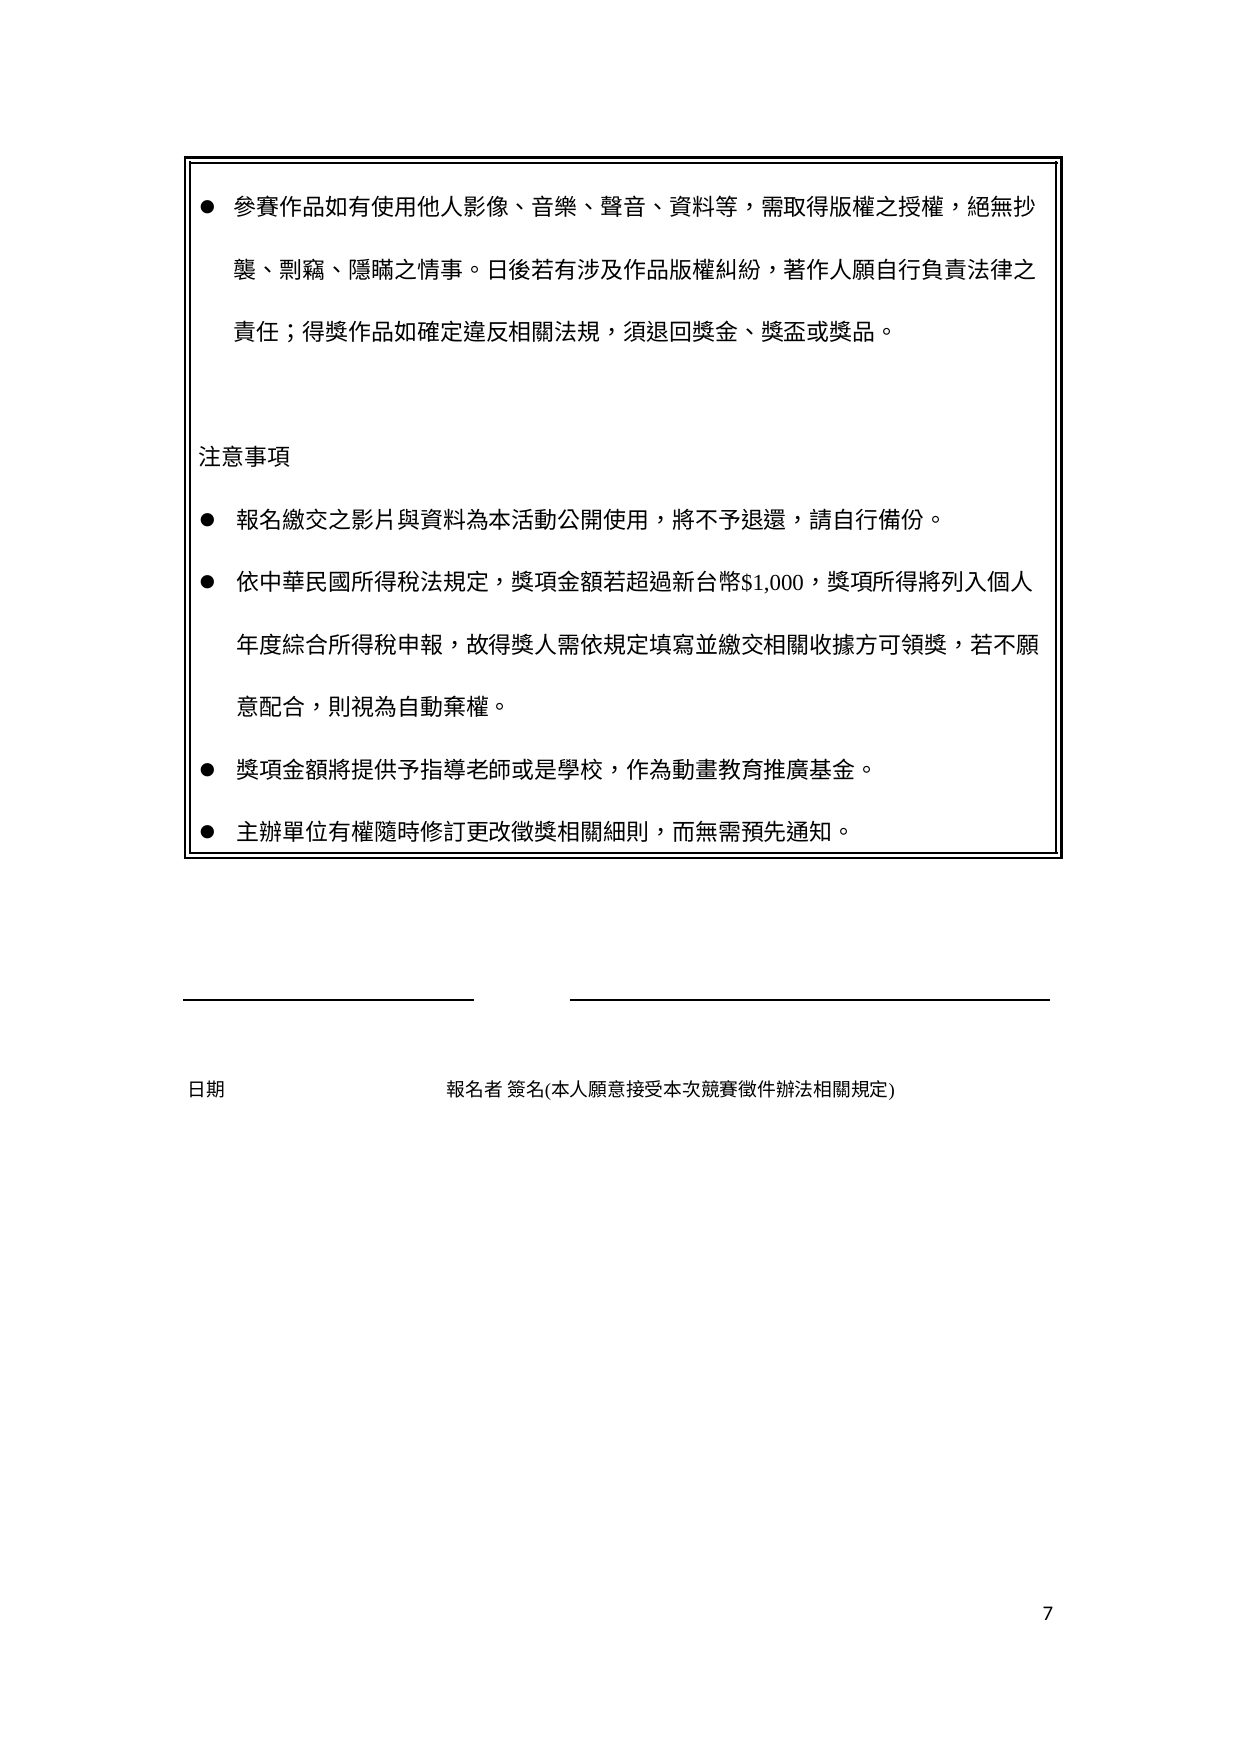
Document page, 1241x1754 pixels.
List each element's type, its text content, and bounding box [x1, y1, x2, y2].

table_header 使用權與出版權 為頒獎典禮和動畫獎推廣相關活動，凡參賽之動畫影片版權所有人須無償授權影片予主辦單位於台灣及世界各地播映、宣傳及非營利使用。 主辦單位有權使用入圍影片30秒剪輯作為活動宣傳與頒獎典禮使用。 得獎影片除於徵獎宣傳期間公開放映外，將在台灣不定期進行公益且非營利性的巡迴播映，服務偏遠地區兒童、社區等之民眾；得獎影片版權所有人須同意無償提供影片予影展主辦單位做上述公益播映使用。 凡作品出版成書或影音產品，將與原著作者另定出版合約。 著作權注意事項 報名者須為影片導演、版權擁有人或已取得版權擁有人之授權。 參賽作品如有使用他人影像、音樂、聲音、資料等，需取得版權之授權，絕無抄襲、剽竊、隱瞞之情事。日後若有涉及作品版權糾紛，著作人願自行負責法律之責任；得獎作品如確定違反相關法規，須退回獎金、獎盃或獎品。 注意事項 報名繳交之影片與資料為本活動公開使用，將不予退還，請自行備份。 依中華民國所得稅法規定，獎項金額若超過新台幣$1,000，獎項所得將列入個人年度綜合所得稅申報，故得獎人需依規定填寫並繳交相關收據方可領獎，若不願意配合，則視為自動棄權。 獎項金額將提供予指導老師或是學校，作為動畫教育推廣基金。 主辦單位有權隨時修訂更改徵獎相關細則，而無需預先通知。 [191, 164, 1055, 851]
text 日期 報名者 簽名(本人願意接受本次競賽徵件辦法相關規定) [187, 1047, 1053, 1109]
table_header 使用權與出版權 為頒獎典禮和動畫獎推廣相關活動，凡參賽之動畫影片版權所有人須無償授權影片予主辦單位於台灣及世界各地播映、宣傳及非營利使用。 主辦單位有權使用入圍影片30秒剪輯作為活動宣傳與頒獎典禮使用。 得獎影片除於徵獎宣傳期間公開放映外，將在台灣不定期進行公益且非營利性的巡迴播映，服務偏遠地區兒童、社區等之民眾；得獎影片版權所有人須同意無償提供影片予影展主辦單位做上述公益播映使用。 凡作品出版成書或影音產品，將與原著作者另定出版合約。 著作權注意事項 報名者須為影片導演、版權擁有人或已取得版權擁有人之授權。 參賽作品如有使用他人影像、音樂、聲音、資料等，需取得版權之授權，絕無抄襲、剽竊、隱瞞之情事。日後若有涉及作品版權糾紛，著作人願自行負責法律之責任；得獎作品如確定違反相關法規，須退回獎金、獎盃或獎品。 注意事項 報名繳交之影片與資料為本活動公開使用，將不予退還，請自行備份。 依中華民國所得稅法規定，獎項金額若超過新台幣$1,000，獎項所得將列入個人年度綜合所得稅申報，故得獎人需依規定填寫並繳交相關收據方可領獎，若不願意配合，則視為自動棄權。 獎項金額將提供予指導老師或是學校，作為動畫教育推廣基金。 主辦單位有權隨時修訂更改徵獎相關細則，而無需預先通知。 [188, 159, 1059, 851]
